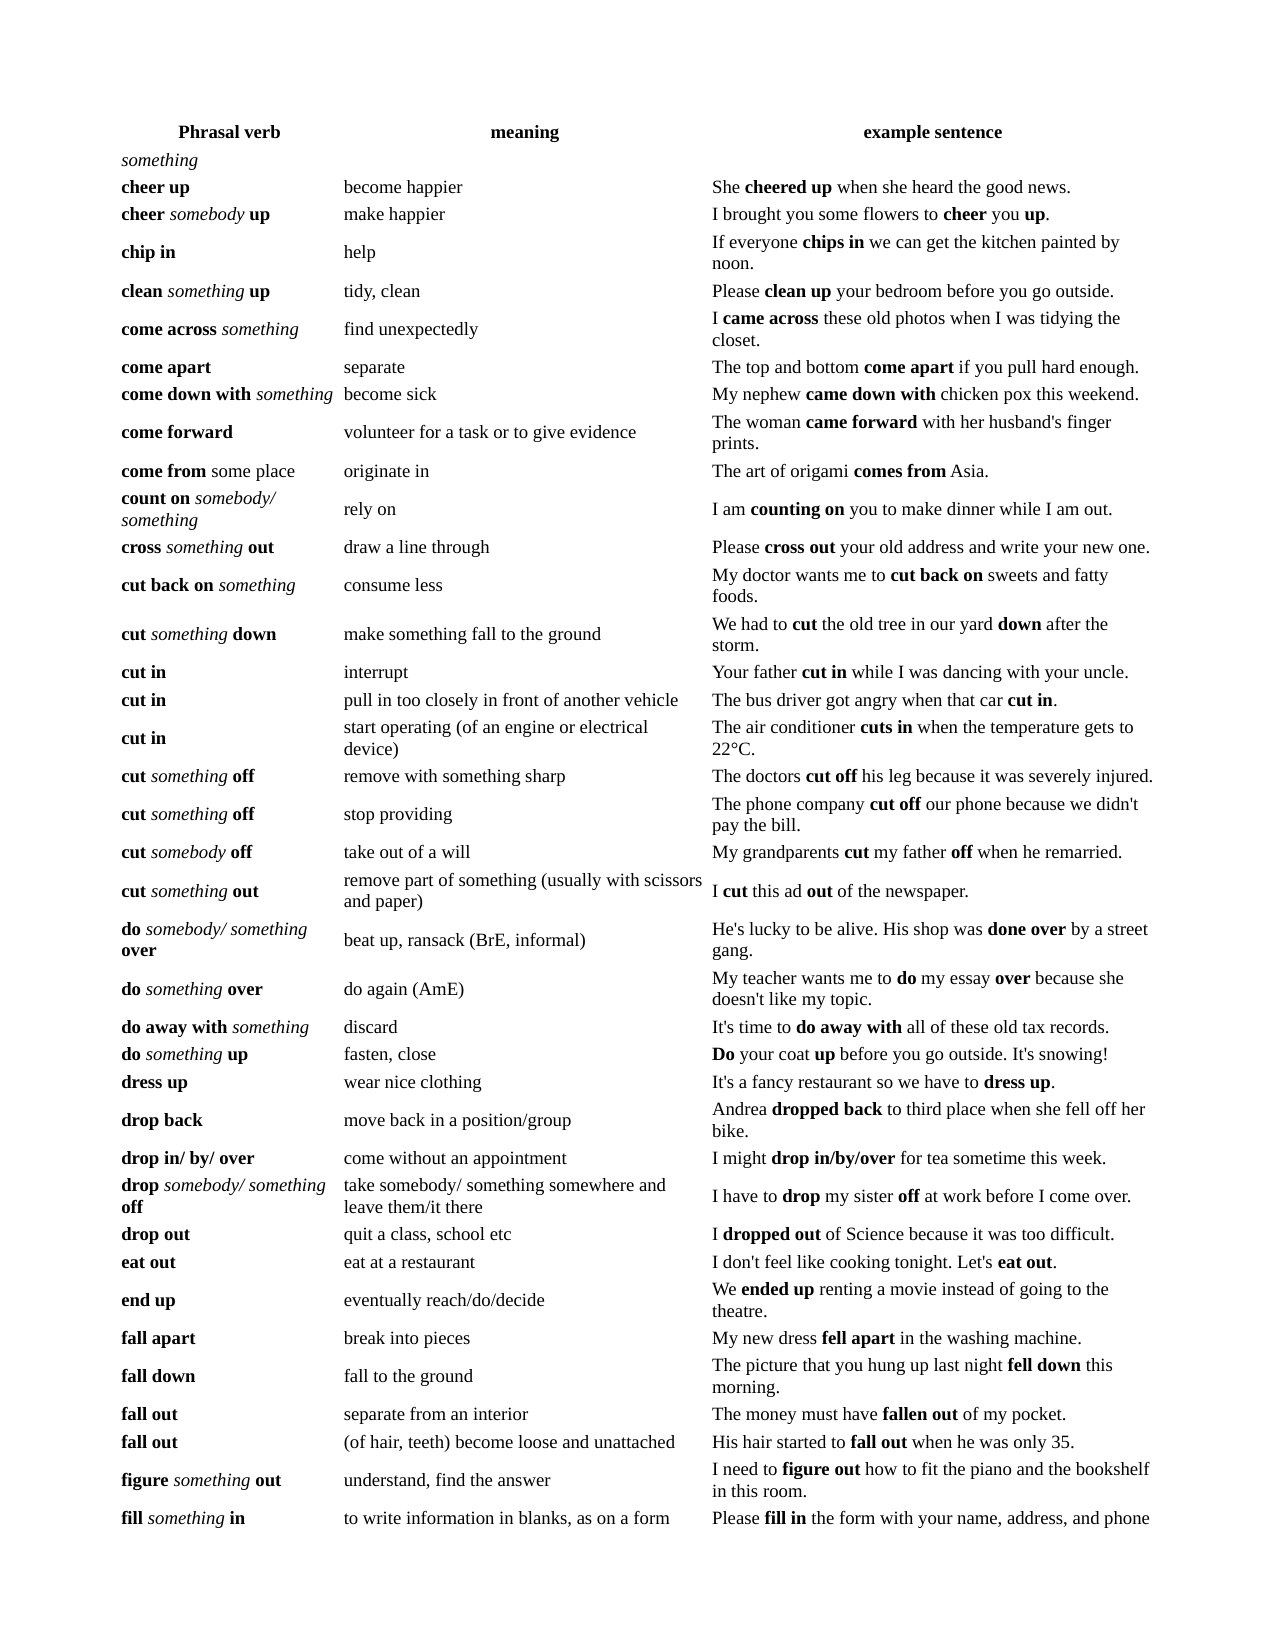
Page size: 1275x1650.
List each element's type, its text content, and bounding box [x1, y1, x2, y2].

table_cell take somebody/ something somewhere and leave them/it there [341, 1171, 709, 1220]
table_cell I don't feel like cooking tonight. Let's eat out. [709, 1248, 1157, 1275]
table_cell cut in [118, 659, 341, 686]
table_cell become happier [341, 173, 709, 200]
table_cell fall to the ground [341, 1351, 709, 1400]
table_cell cut somebody off [118, 839, 341, 866]
table_header Phrasal verb [118, 118, 341, 146]
table_cell The picture that you hung up last night fell down this morning. [709, 1351, 1157, 1400]
table_cell We ended up renting a movie instead of going to the theatre. [709, 1275, 1157, 1324]
table_cell drop in/ by/ over [118, 1144, 341, 1171]
table_cell The money must have fallen out of my pocket. [709, 1400, 1157, 1428]
table_cell come apart [118, 353, 341, 380]
table_cell I need to figure out how to fit the piano and the bookshelf in this room. [709, 1455, 1157, 1504]
table_cell fill something in [118, 1504, 341, 1532]
table_cell something [118, 146, 341, 173]
table_cell pull in too closely in front of another vehicle [341, 686, 709, 713]
table_cell to write information in blanks, as on a form [341, 1504, 709, 1532]
table_cell beat up, ransack (BrE, informal) [341, 915, 709, 964]
table_cell originate in [341, 457, 709, 484]
table_cell do something over [118, 964, 341, 1013]
table_cell clean something up [118, 277, 341, 304]
table_cell tidy, clean [341, 277, 709, 304]
table_cell Please cross out your old address and write your new one. [709, 533, 1157, 561]
table_cell eat at a restaurant [341, 1248, 709, 1275]
table_cell I have to drop my sister off at work before I come over. [709, 1171, 1157, 1220]
table_header meaning [341, 118, 709, 146]
table_cell [709, 146, 1157, 173]
table_cell do something up [118, 1040, 341, 1068]
table_cell The bus driver got angry when that car cut in. [709, 686, 1157, 713]
table_cell cross something out [118, 533, 341, 561]
table_cell The woman came forward with her husband's finger prints. [709, 408, 1157, 457]
table_cell interrupt [341, 659, 709, 686]
table_cell find unexpectedly [341, 304, 709, 353]
table_cell His hair started to fall out when he was only 35. [709, 1428, 1157, 1455]
table_cell eat out [118, 1248, 341, 1275]
table_cell I came across these old photos when I was tidying the closet. [709, 304, 1157, 353]
table_cell The art of origami comes from Asia. [709, 457, 1157, 484]
table_cell fall apart [118, 1324, 341, 1351]
table_cell cut in [118, 686, 341, 713]
table_cell quit a class, school etc [341, 1220, 709, 1248]
table_cell drop somebody/ something off [118, 1171, 341, 1220]
table_cell cut something off [118, 790, 341, 838]
table_cell Your father cut in while I was dancing with your uncle. [709, 659, 1157, 686]
table_cell cut something out [118, 866, 341, 915]
table_header example sentence [709, 118, 1157, 146]
table_cell separate from an interior [341, 1400, 709, 1428]
table_cell cut back on something [118, 561, 341, 609]
table_cell Do your coat up before you go outside. It's snowing! [709, 1040, 1157, 1068]
table_cell It's time to do away with all of these old tax records. [709, 1013, 1157, 1040]
table_cell separate [341, 353, 709, 380]
table_cell [341, 146, 709, 173]
table_cell She cheered up when she heard the good news. [709, 173, 1157, 200]
table_cell do somebody/ something over [118, 915, 341, 964]
table_cell I cut this ad out of the newspaper. [709, 866, 1157, 915]
table_cell The phone company cut off our phone because we didn't pay the bill. [709, 790, 1157, 838]
table_cell fall out [118, 1400, 341, 1428]
table_cell move back in a position/group [341, 1095, 709, 1144]
table_cell fasten, close [341, 1040, 709, 1068]
table_cell cut in [118, 713, 341, 762]
table_cell I brought you some flowers to cheer you up. [709, 200, 1157, 228]
table_cell understand, find the answer [341, 1455, 709, 1504]
table_cell Andrea dropped back to third place when she fell off her bike. [709, 1095, 1157, 1144]
table_cell Please clean up your bedroom before you go outside. [709, 277, 1157, 304]
table_cell cut something off [118, 762, 341, 789]
table_cell consume less [341, 561, 709, 609]
table_cell start operating (of an engine or electrical device) [341, 713, 709, 762]
table_cell drop out [118, 1220, 341, 1248]
table_cell volunteer for a task or to give evidence [341, 408, 709, 457]
table_cell figure something out [118, 1455, 341, 1504]
table_cell cheer somebody up [118, 200, 341, 228]
table_cell My teacher wants me to do my essay over because she doesn't like my topic. [709, 964, 1157, 1013]
table_cell end up [118, 1275, 341, 1324]
table_cell My doctor wants me to cut back on sweets and fatty foods. [709, 561, 1157, 609]
table_cell fall down [118, 1351, 341, 1400]
table_cell cheer up [118, 173, 341, 200]
table_cell I am counting on you to make dinner while I am out. [709, 484, 1157, 533]
table_cell make something fall to the ground [341, 610, 709, 658]
table_cell do again (AmE) [341, 964, 709, 1013]
table_cell My nephew came down with chicken pox this weekend. [709, 380, 1157, 408]
table_cell We had to cut the old tree in our yard down after the storm. [709, 610, 1157, 658]
table_cell The top and bottom come apart if you pull hard enough. [709, 353, 1157, 380]
table_cell break into pieces [341, 1324, 709, 1351]
table_cell discard [341, 1013, 709, 1040]
table_cell My new dress fell apart in the washing machine. [709, 1324, 1157, 1351]
table_cell make happier [341, 200, 709, 228]
table_cell chip in [118, 228, 341, 277]
table_cell If everyone chips in we can get the kitchen painted by noon. [709, 228, 1157, 277]
table_cell wear nice clothing [341, 1068, 709, 1095]
table_cell remove part of something (usually with scissors and paper) [341, 866, 709, 915]
table_cell rely on [341, 484, 709, 533]
table_cell My grandparents cut my father off when he remarried. [709, 839, 1157, 866]
table_cell I dropped out of Science because it was too difficult. [709, 1220, 1157, 1248]
table_cell come from some place [118, 457, 341, 484]
table_cell come down with something [118, 380, 341, 408]
table_cell come forward [118, 408, 341, 457]
table_cell take out of a will [341, 839, 709, 866]
table_cell do away with something [118, 1013, 341, 1040]
table_cell Please fill in the form with your name, address, and phone [709, 1504, 1157, 1532]
table_cell remove with something sharp [341, 762, 709, 789]
table_cell It's a fancy restaurant so we have to dress up. [709, 1068, 1157, 1095]
table_cell count on somebody/ something [118, 484, 341, 533]
table_cell drop back [118, 1095, 341, 1144]
table_cell (of hair, teeth) become loose and unattached [341, 1428, 709, 1455]
table_cell I might drop in/by/over for tea sometime this week. [709, 1144, 1157, 1171]
table_cell become sick [341, 380, 709, 408]
table_cell come across something [118, 304, 341, 353]
table_cell fall out [118, 1428, 341, 1455]
table_cell He's lucky to be alive. His shop was done over by a street gang. [709, 915, 1157, 964]
table_cell The air conditioner cuts in when the temperature gets to 22°C. [709, 713, 1157, 762]
table_cell stop providing [341, 790, 709, 838]
table_cell come without an appointment [341, 1144, 709, 1171]
table_cell draw a line through [341, 533, 709, 561]
table_cell eventually reach/do/decide [341, 1275, 709, 1324]
table_cell cut something down [118, 610, 341, 658]
table_cell help [341, 228, 709, 277]
table_cell dress up [118, 1068, 341, 1095]
table_cell The doctors cut off his leg because it was severely injured. [709, 762, 1157, 789]
